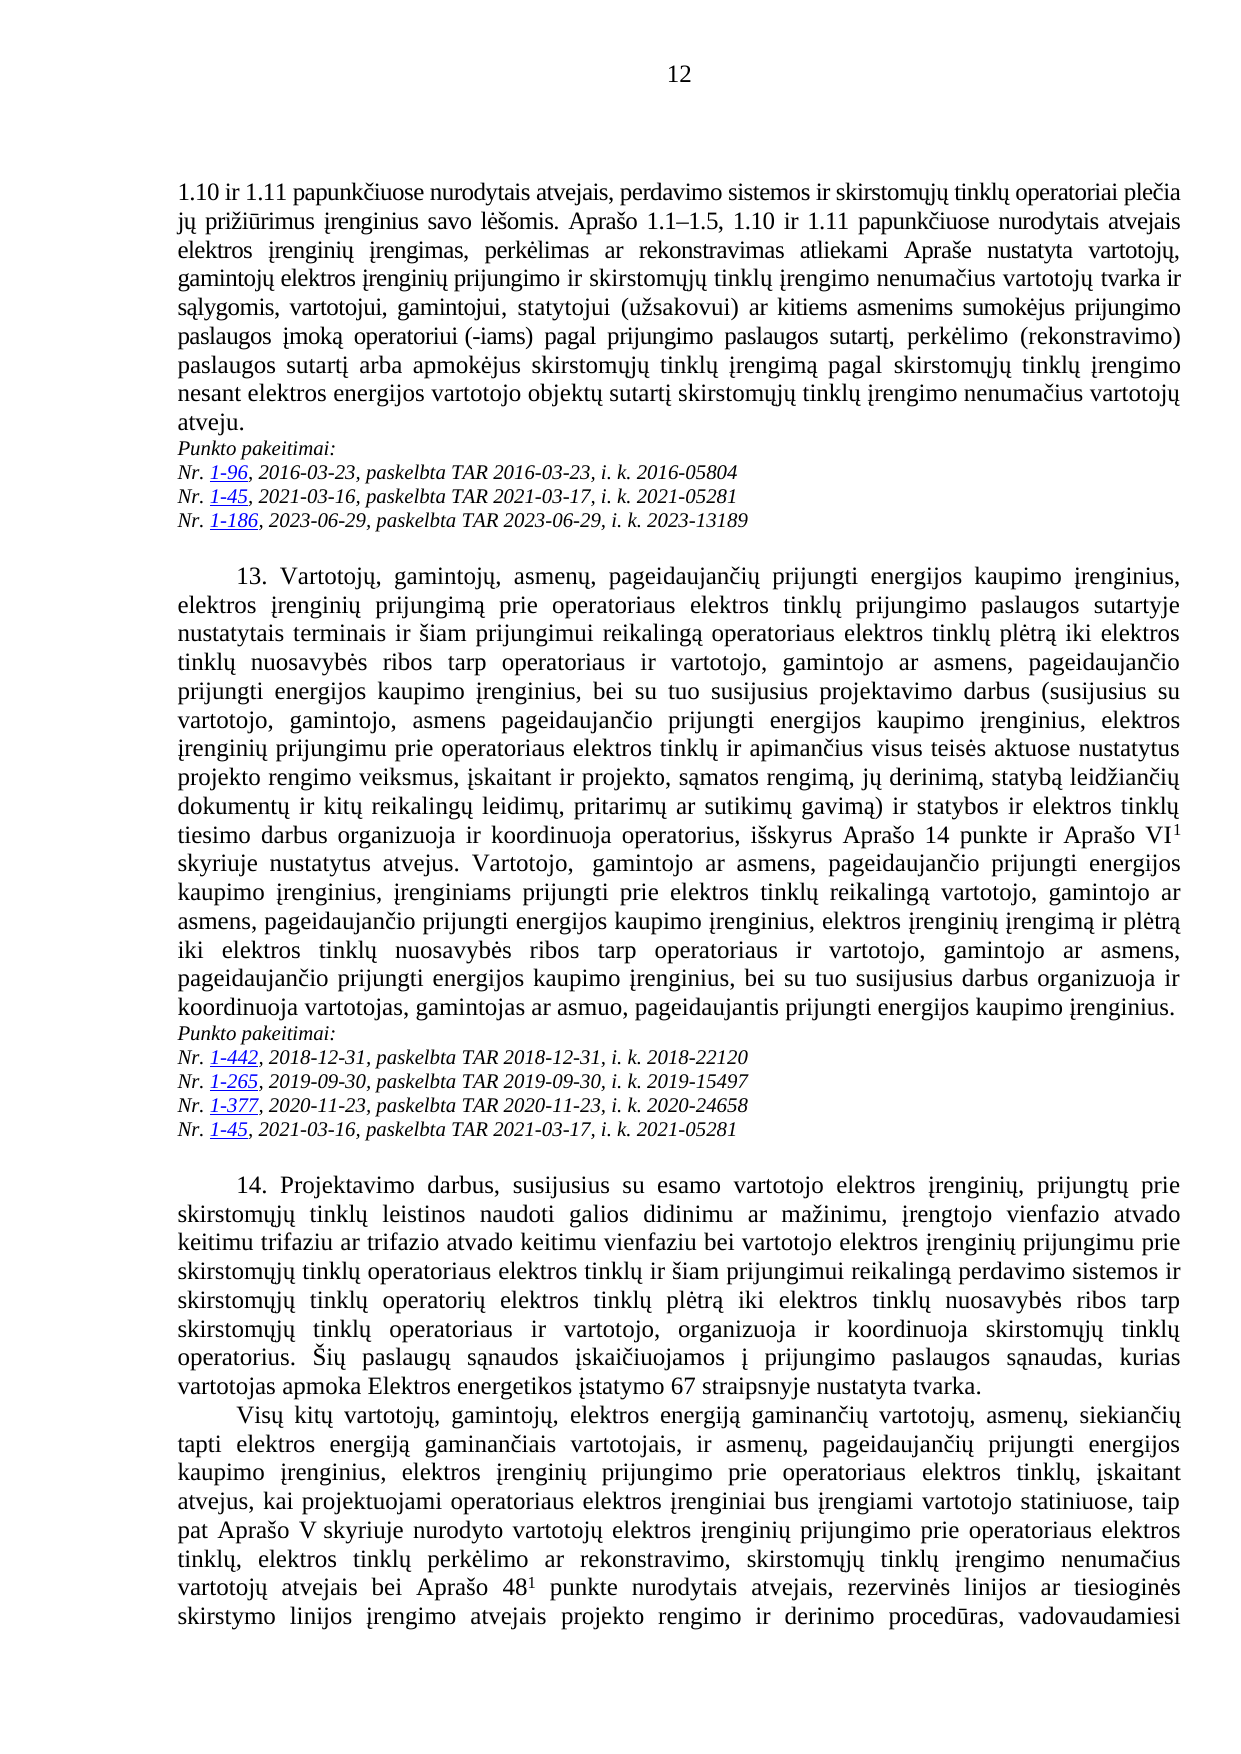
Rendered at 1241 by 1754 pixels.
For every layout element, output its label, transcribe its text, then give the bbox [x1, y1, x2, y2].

text 14. Projektavimo darbus, susijusius su esamo vartotojo elektros įrenginių, prijungtų prie skirstomųjų tinklų leistinos naudoti galios didinimu ar mažinimu, įrengtojo vienfazio atvado keitimu trifaziu ar trifazio atvado keitimu vienfaziu bei vartotojo elektros įrenginių prijungimu prie skirstomųjų tinklų operatoriaus elektros tinklų ir šiam prijungimui reikalingą perdavimo sistemos ir skirstomųjų tinklų operatorių elektros tinklų plėtrą iki elektros tinklų nuosavybės ribos tarp skirstomųjų tinklų operatoriaus ir vartotojo, organizuoja ir koordinuoja skirstomųjų tinklų operatorius. Šių paslaugų sąnaudos įskaičiuojamos į prijungimo paslaugos sąnaudas, kurias vartotojas apmoka Elektros energetikos įstatymo 67 straipsnyje nustatyta tvarka. [177, 1170, 1181, 1400]
text Nr. 1-186, 2023-06-29, paskelbta TAR 2023-06-29, i. k. 2023-13189 [177, 508, 1181, 532]
text Punkto pakeitimai: [177, 436, 1181, 460]
text Nr. 1-265, 2019-09-30, paskelbta TAR 2019-09-30, i. k. 2019-15497 [177, 1069, 1181, 1093]
text Nr. 1-96, 2016-03-23, paskelbta TAR 2016-03-23, i. k. 2016-05804 [177, 460, 1181, 484]
text 1.10 ir 1.11 papunkčiuose nurodytais atvejais, perdavimo sistemos ir skirstomųjų tinklų operatoriai plečia jų prižiūrimus įrenginius savo lėšomis. Aprašo 1.1–1.5, 1.10 ir 1.11 papunkčiuose nurodytais atvejais elektros įrenginių įrengimas, perkėlimas ar rekonstravimas atliekami Apraše nustatyta vartotojų, gamintojų elektros įrenginių prijungimo ir skirstomųjų tinklų įrengimo nenumačius vartotojų tvarka ir sąlygomis, vartotojui, gamintojui, statytojui (užsakovui) ar kitiems asmenims sumokėjus prijungimo paslaugos įmoką operatoriui (-iams) pagal prijungimo paslaugos sutartį, perkėlimo (rekonstravimo) paslaugos sutartį arba apmokėjus skirstomųjų tinklų įrengimą pagal skirstomųjų tinklų įrengimo nesant elektros energijos vartotojo objektų sutartį skirstomųjų tinklų įrengimo nenumačius vartotojų atveju. [177, 177, 1181, 436]
text Nr. 1-442, 2018-12-31, paskelbta TAR 2018-12-31, i. k. 2018-22120 [177, 1045, 1181, 1069]
text Visų kitų vartotojų, gamintojų, elektros energiją gaminančių vartotojų, asmenų, siekiančių tapti elektros energiją gaminančiais vartotojais, ir asmenų, pageidaujančių prijungti energijos kaupimo įrenginius, elektros įrenginių prijungimo prie operatoriaus elektros tinklų, įskaitant atvejus, kai projektuojami operatoriaus elektros įrenginiai bus įrengiami vartotojo statiniuose, taip pat Aprašo V skyriuje nurodyto vartotojų elektros įrenginių prijungimo prie operatoriaus elektros tinklų, elektros tinklų perkėlimo ar rekonstravimo, skirstomųjų tinklų įrengimo nenumačius vartotojų atvejais bei Aprašo 481 punkte nurodytais atvejais, rezervinės linijos ar tiesioginės skirstymo linijos įrengimo atvejais projekto rengimo ir derinimo procedūras, vadovaudamiesi [177, 1400, 1181, 1630]
text Punkto pakeitimai: [177, 1021, 1181, 1045]
text Nr. 1-377, 2020-11-23, paskelbta TAR 2020-11-23, i. k. 2020-24658 [177, 1093, 1181, 1117]
text Nr. 1-45, 2021-03-16, paskelbta TAR 2021-03-17, i. k. 2021-05281 [177, 1117, 1181, 1141]
text 13. Vartotojų, gamintojų, asmenų, pageidaujančių prijungti energijos kaupimo įrenginius, elektros įrenginių prijungimą prie operatoriaus elektros tinklų prijungimo paslaugos sutartyje nustatytais terminais ir šiam prijungimui reikalingą operatoriaus elektros tinklų plėtrą iki elektros tinklų nuosavybės ribos tarp operatoriaus ir vartotojo, gamintojo ar asmens, pageidaujančio prijungti energijos kaupimo įrenginius, bei su tuo susijusius projektavimo darbus (susijusius su vartotojo, gamintojo, asmens pageidaujančio prijungti energijos kaupimo įrenginius, elektros įrenginių prijungimu prie operatoriaus elektros tinklų ir apimančius visus teisės aktuose nustatytus projekto rengimo veiksmus, įskaitant ir projekto, sąmatos rengimą, jų derinimą, statybą leidžiančių dokumentų ir kitų reikalingų leidimų, pritarimų ar sutikimų gavimą) ir statybos ir elektros tinklų tiesimo darbus organizuoja ir koordinuoja operatorius, išskyrus Aprašo 14 punkte ir Aprašo VI1 skyriuje nustatytus atvejus. Vartotojo, gamintojo ar asmens, pageidaujančio prijungti energijos kaupimo įrenginius, įrenginiams prijungti prie elektros tinklų reikalingą vartotojo, gamintojo ar asmens, pageidaujančio prijungti energijos kaupimo įrenginius, elektros įrenginių įrengimą ir plėtrą iki elektros tinklų nuosavybės ribos tarp operatoriaus ir vartotojo, gamintojo ar asmens, pageidaujančio prijungti energijos kaupimo įrenginius, bei su tuo susijusius darbus organizuoja ir koordinuoja vartotojas, gamintojas ar asmuo, pageidaujantis prijungti energijos kaupimo įrenginius. [177, 561, 1181, 1021]
text Nr. 1-45, 2021-03-16, paskelbta TAR 2021-03-17, i. k. 2021-05281 [177, 484, 1181, 508]
